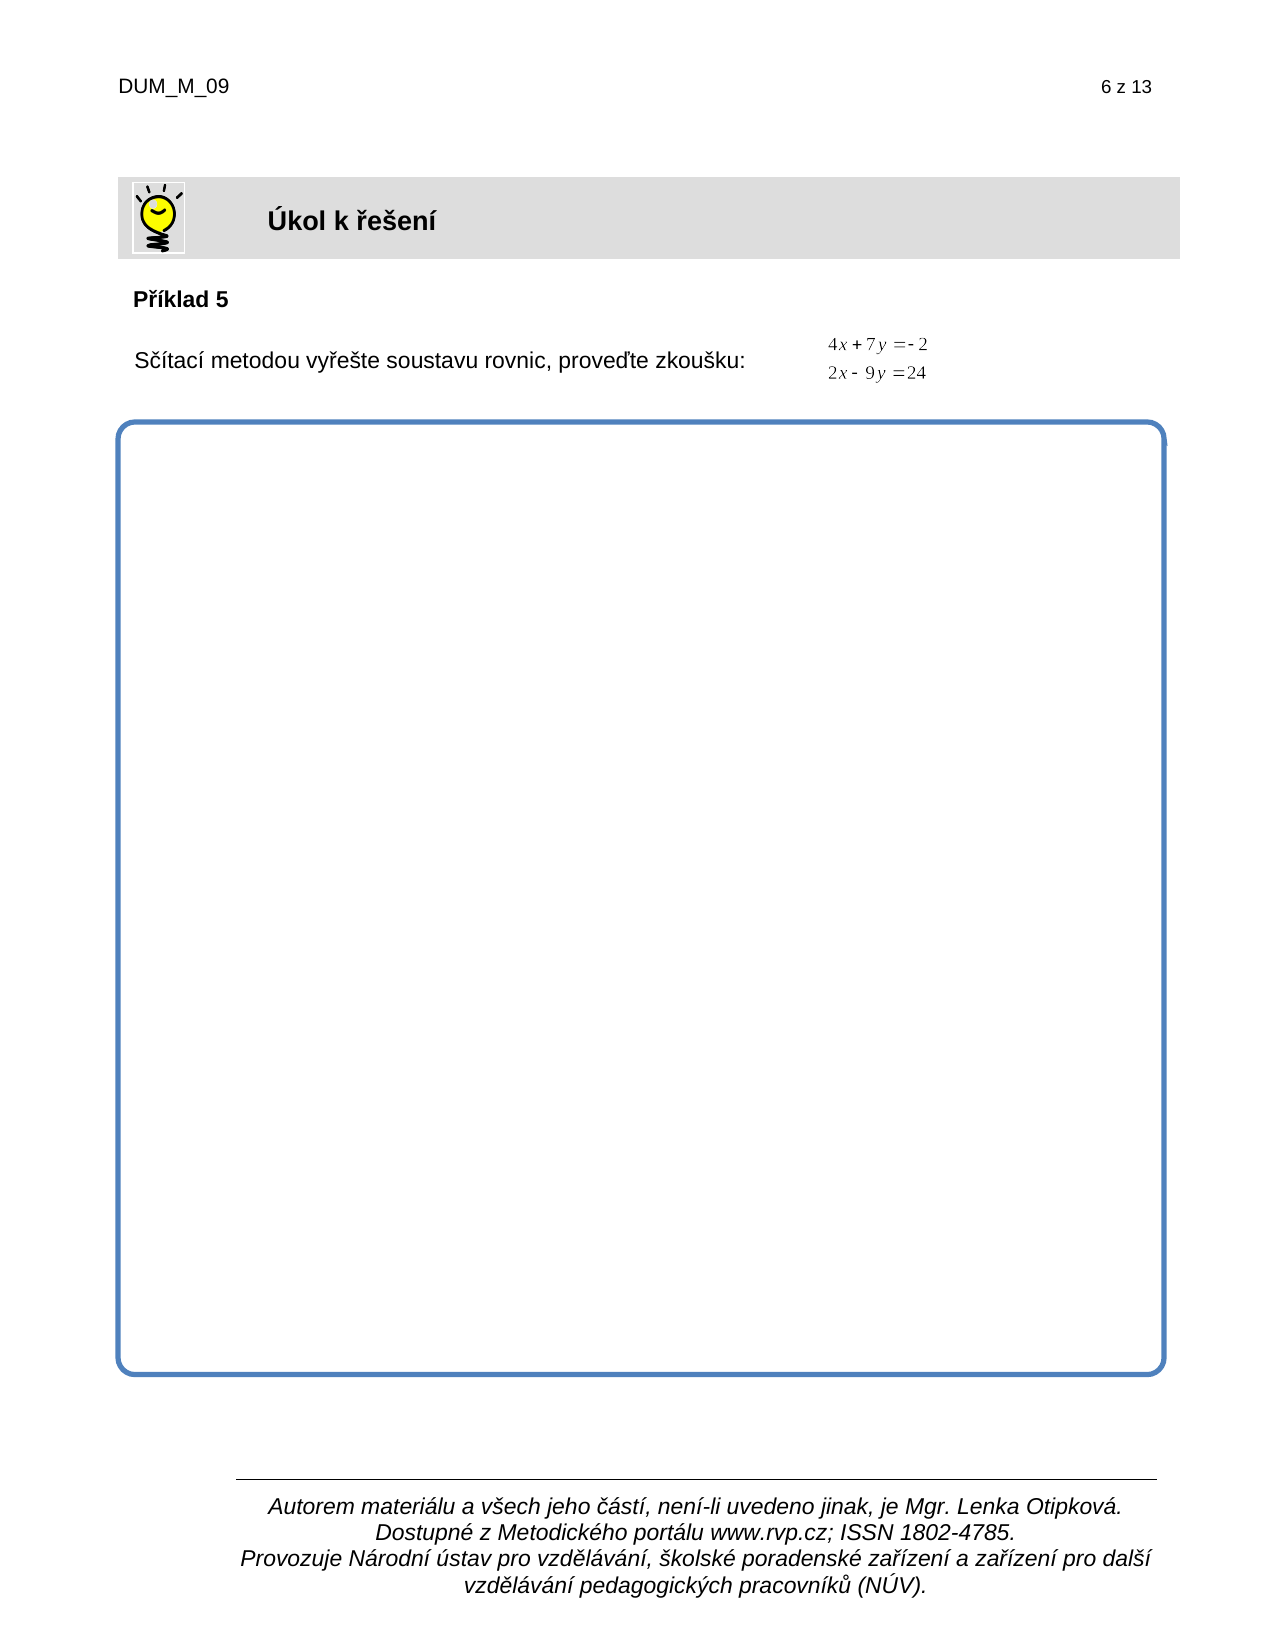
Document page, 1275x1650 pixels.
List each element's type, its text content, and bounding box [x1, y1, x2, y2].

picture [134, 183, 184, 253]
text Příklad 5 [133, 286, 1157, 312]
text Sčítací metodou vyřešte soustavu rovnic, proveďte zkoušku: [133, 325, 1157, 396]
text Úkol k řešení [267, 205, 1119, 236]
